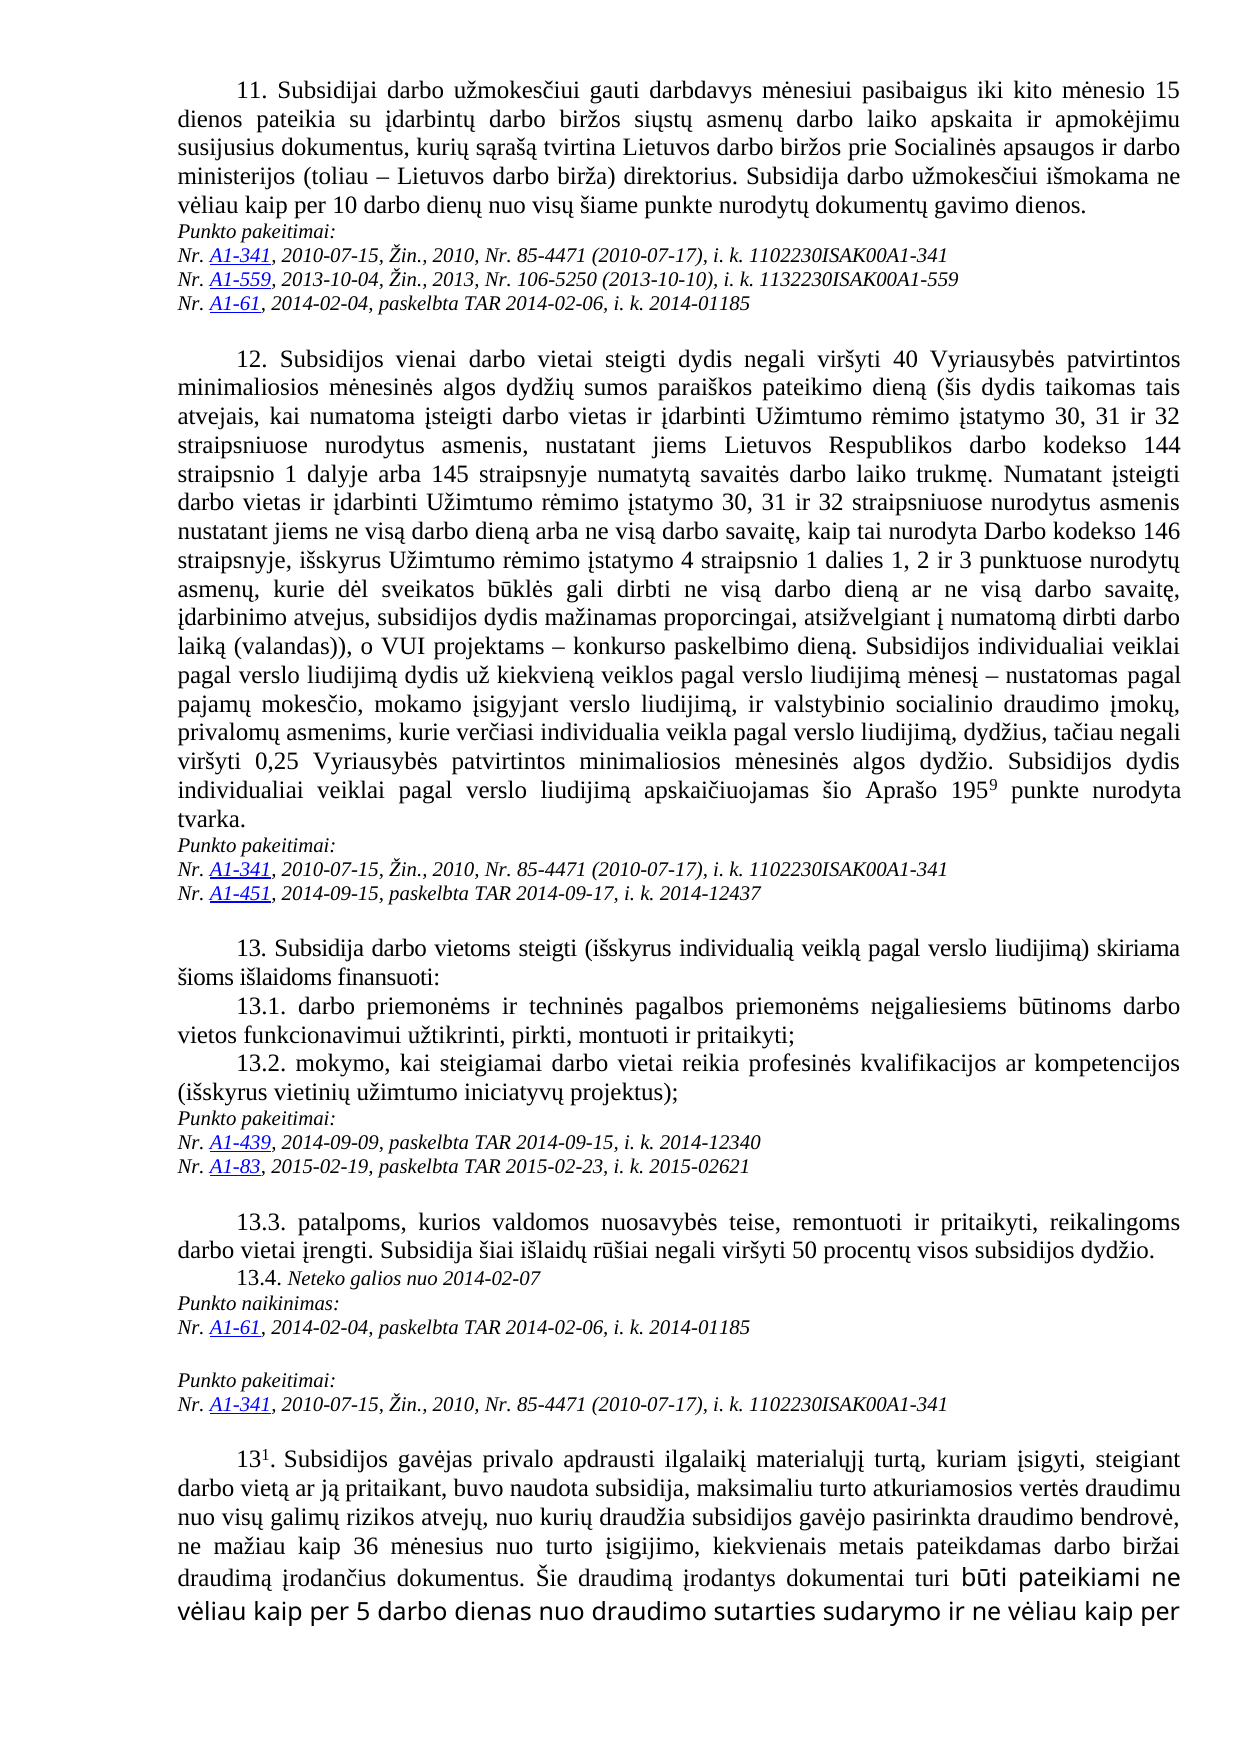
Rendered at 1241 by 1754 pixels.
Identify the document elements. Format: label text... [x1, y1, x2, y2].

text Nr. A1-341, 2010-07-15, Žin., 2010, Nr. 85-4471 (2010-07-17), i. k. 1102230ISAK00A1-341 [177, 857, 1181, 881]
text Nr. A1-439, 2014-09-09, paskelbta TAR 2014-09-15, i. k. 2014-12340 [177, 1130, 1181, 1154]
text Nr. A1-61, 2014-02-04, paskelbta TAR 2014-02-06, i. k. 2014-01185 [177, 291, 1181, 315]
text Nr. A1-559, 2013-10-04, Žin., 2013, Nr. 106-5250 (2013-10-10), i. k. 1132230ISAK00A1-559 [177, 267, 1181, 291]
text 131. Subsidijos gavėjas privalo apdrausti ilgalaikį materialųjį turtą, kuriam įsigyti, steigiant darbo vietą ar ją pritaikant, buvo naudota subsidija, maksimaliu turto atkuriamosios vertės draudimu nuo visų galimų rizikos atvejų, nuo kurių draudžia subsidijos gavėjo pasirinkta draudimo bendrovė, ne mažiau kaip 36 mėnesius nuo turto įsigijimo, kiekvienais metais pateikdamas darbo biržai draudimą įrodančius dokumentus. Šie draudimą įrodantys dokumentai turi būti pateikiami ne vėliau kaip per 5 darbo dienas nuo draudimo sutarties sudarymo ir ne vėliau kaip per [177, 1444, 1181, 1628]
text Punkto pakeitimai: [177, 1368, 1181, 1392]
text 13.3. patalpoms, kurios valdomos nuosavybės teise, remontuoti ir pritaikyti, reikalingoms darbo vietai įrengti. Subsidija šiai išlaidų rūšiai negali viršyti 50 procentų visos subsidijos dydžio. [177, 1207, 1181, 1264]
text Nr. A1-451, 2014-09-15, paskelbta TAR 2014-09-17, i. k. 2014-12437 [177, 881, 1181, 905]
text 12. Subsidijos vienai darbo vietai steigti dydis negali viršyti 40 Vyriausybės patvirtintos minimaliosios mėnesinės algos dydžių sumos paraiškos pateikimo dieną (šis dydis taikomas tais atvejais, kai numatoma įsteigti darbo vietas ir įdarbinti Užimtumo rėmimo įstatymo 30, 31 ir 32 straipsniuose nurodytus asmenis, nustatant jiems Lietuvos Respublikos darbo kodekso 144 straipsnio 1 dalyje arba 145 straipsnyje numatytą savaitės darbo laiko trukmę. Numatant įsteigti darbo vietas ir įdarbinti Užimtumo rėmimo įstatymo 30, 31 ir 32 straipsniuose nurodytus asmenis nustatant jiems ne visą darbo dieną arba ne visą darbo savaitę, kaip tai nurodyta Darbo kodekso 146 straipsnyje, išskyrus Užimtumo rėmimo įstatymo 4 straipsnio 1 dalies 1, 2 ir 3 punktuose nurodytų asmenų, kurie dėl sveikatos būklės gali dirbti ne visą darbo dieną ar ne visą darbo savaitę, įdarbinimo atvejus, subsidijos dydis mažinamas proporcingai, atsižvelgiant į numatomą dirbti darbo laiką (valandas)), o VUI projektams – konkurso paskelbimo dieną. Subsidijos individualiai veiklai pagal verslo liudijimą dydis už kiekvieną veiklos pagal verslo liudijimą mėnesį – nustatomas pagal pajamų mokesčio, mokamo įsigyjant verslo liudijimą, ir valstybinio socialinio draudimo įmokų, privalomų asmenims, kurie verčiasi individualia veikla pagal verslo liudijimą, dydžius, tačiau negali viršyti 0,25 Vyriausybės patvirtintos minimaliosios mėnesinės algos dydžio. Subsidijos dydis individualiai veiklai pagal verslo liudijimą apskaičiuojamas šio Aprašo 1959 punkte nurodyta tvarka. [177, 344, 1181, 832]
text 13. Subsidija darbo vietoms steigti (išskyrus individualią veiklą pagal verslo liudijimą) skiriama šioms išlaidoms finansuoti: [177, 933, 1181, 991]
text Nr. A1-83, 2015-02-19, paskelbta TAR 2015-02-23, i. k. 2015-02621 [177, 1154, 1181, 1178]
text Nr. A1-341, 2010-07-15, Žin., 2010, Nr. 85-4471 (2010-07-17), i. k. 1102230ISAK00A1-341 [177, 1392, 1181, 1416]
text Punkto pakeitimai: [177, 1106, 1181, 1130]
text 13.2. mokymo, kai steigiamai darbo vietai reikia profesinės kvalifikacijos ar kompetencijos (išskyrus vietinių užimtumo iniciatyvų projektus); [177, 1048, 1181, 1106]
text 13.1. darbo priemonėms ir techninės pagalbos priemonėms neįgaliesiems būtinoms darbo vietos funkcionavimui užtikrinti, pirkti, montuoti ir pritaikyti; [177, 991, 1181, 1048]
text 13.4. Neteko galios nuo 2014-02-07 [177, 1264, 1181, 1291]
text Punkto naikinimas: [177, 1291, 1181, 1315]
text Punkto pakeitimai: [177, 832, 1181, 857]
text 11. Subsidijai darbo užmokesčiui gauti darbdavys mėnesiui pasibaigus iki kito mėnesio 15 dienos pateikia su įdarbintų darbo biržos siųstų asmenų darbo laiko apskaita ir apmokėjimu susijusius dokumentus, kurių sąrašą tvirtina Lietuvos darbo biržos prie Socialinės apsaugos ir darbo ministerijos (toliau – Lietuvos darbo birža) direktorius. Subsidija darbo užmokesčiui išmokama ne vėliau kaip per 10 darbo dienų nuo visų šiame punkte nurodytų dokumentų gavimo dienos. [177, 75, 1181, 219]
text Nr. A1-61, 2014-02-04, paskelbta TAR 2014-02-06, i. k. 2014-01185 [177, 1315, 1181, 1339]
text Nr. A1-341, 2010-07-15, Žin., 2010, Nr. 85-4471 (2010-07-17), i. k. 1102230ISAK00A1-341 [177, 243, 1181, 267]
text Punkto pakeitimai: [177, 219, 1181, 243]
